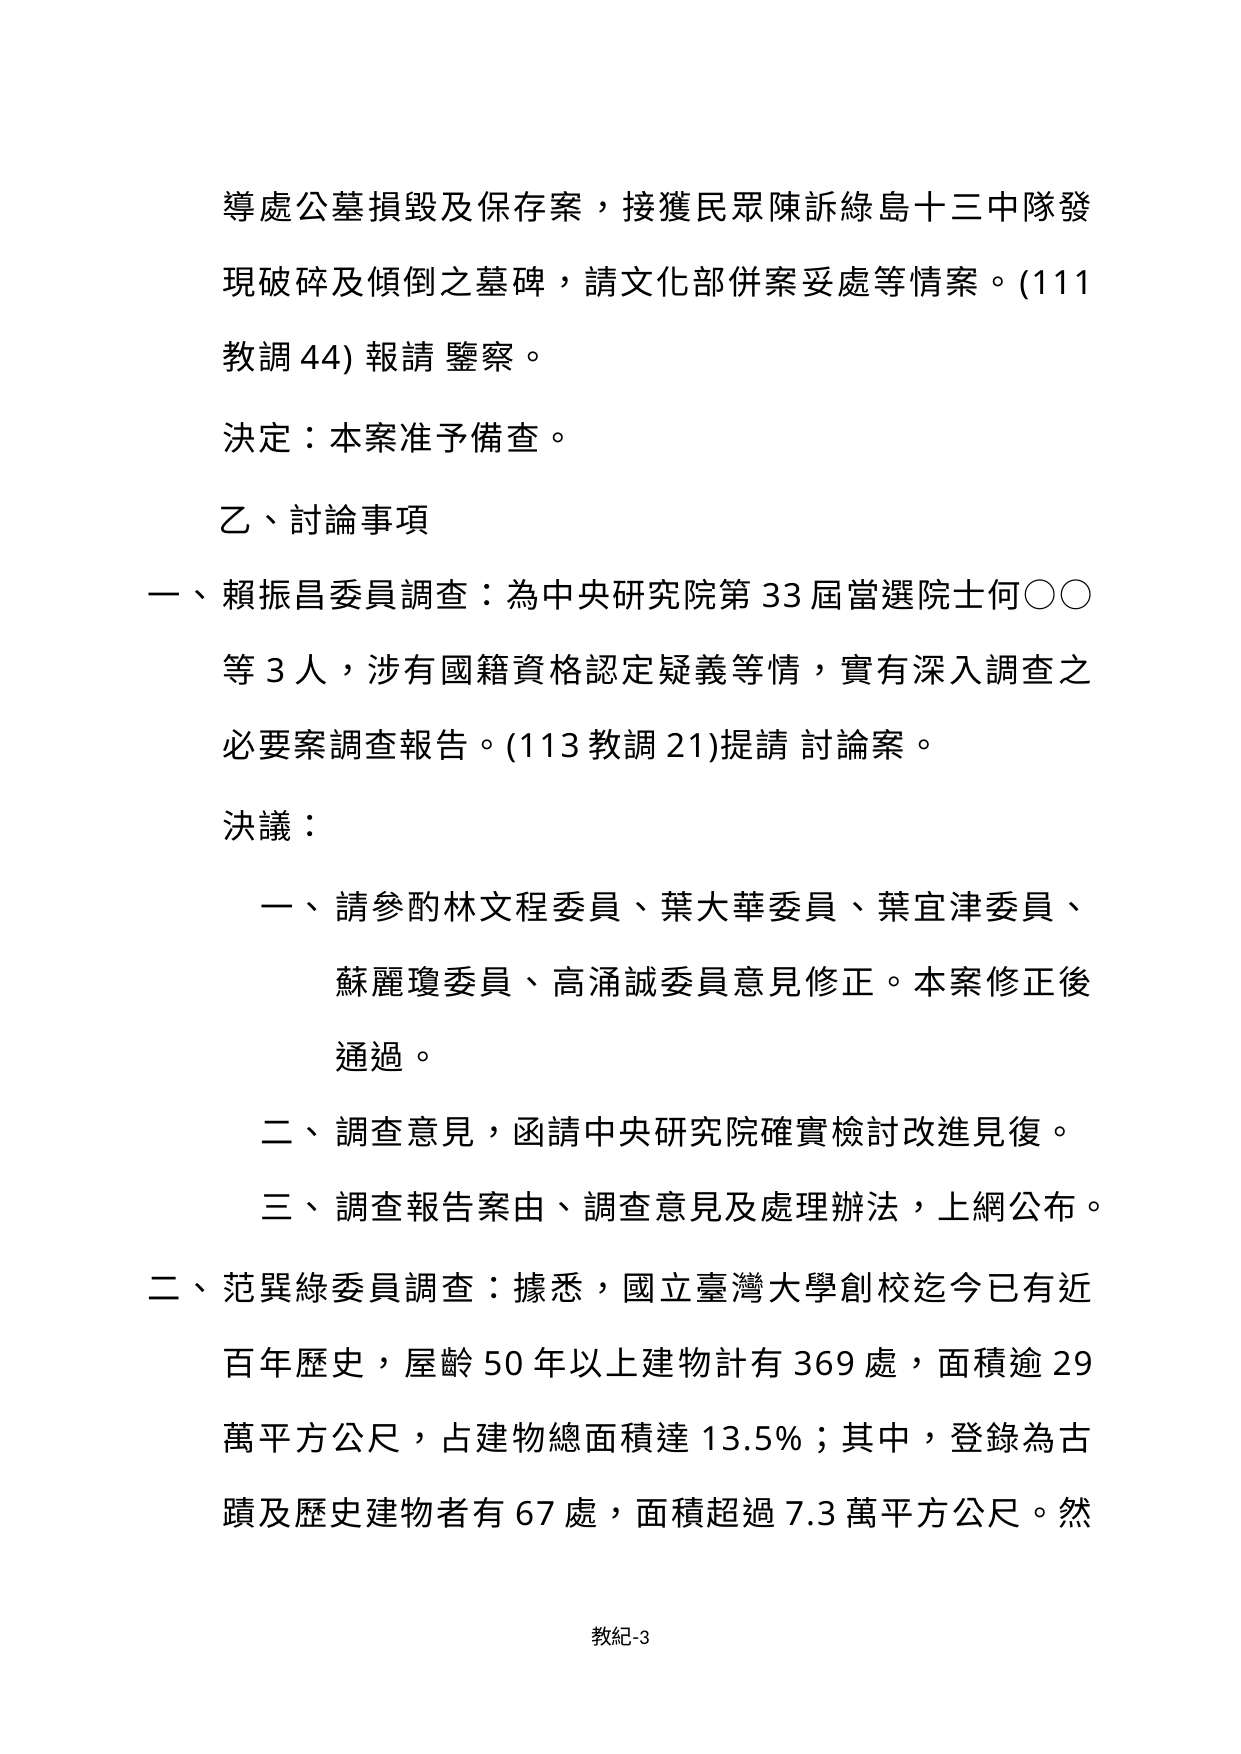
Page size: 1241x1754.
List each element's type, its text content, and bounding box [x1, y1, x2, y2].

text 決議： [214, 784, 1101, 863]
text 乙、討論事項 [139, 478, 1101, 552]
list 范巽綠委員調查：據悉，國立臺灣大學創校迄今已有近百年歷史，屋齡50年以上建物計有369處，面積逾29萬平方公尺，占建物總面積達13.5%；其中，登錄為古蹟及歷史建物者有67處，面積超過7.3萬平方公尺。然 [139, 1247, 1101, 1551]
list 導處公墓損毀及保存案，接獲民眾陳訴綠島十三中隊發現破碎及傾倒之墓碑，請文化部併案妥處等情案。(111教調44) 報請 鑒察。 [139, 166, 1101, 395]
text 決定：本案准予備查。 [214, 397, 1101, 476]
list 賴振昌委員調查：為中央研究院第33屆當選院士何○○等3人，涉有國籍資格認定疑義等情，實有深入調查之必要案調查報告。(113教調21)提請 討論案。 [139, 552, 1101, 782]
list 調查報告案由、調查意見及處理辦法，上網公布。 [252, 1164, 1101, 1245]
list 調查意見，函請中央研究院確實檢討改進見復。 [252, 1089, 1101, 1164]
list 請參酌林文程委員、葉大華委員、葉宜津委員、蘇麗瓊委員、高涌誠委員意見修正。本案修正後通過。 [252, 866, 1101, 1089]
